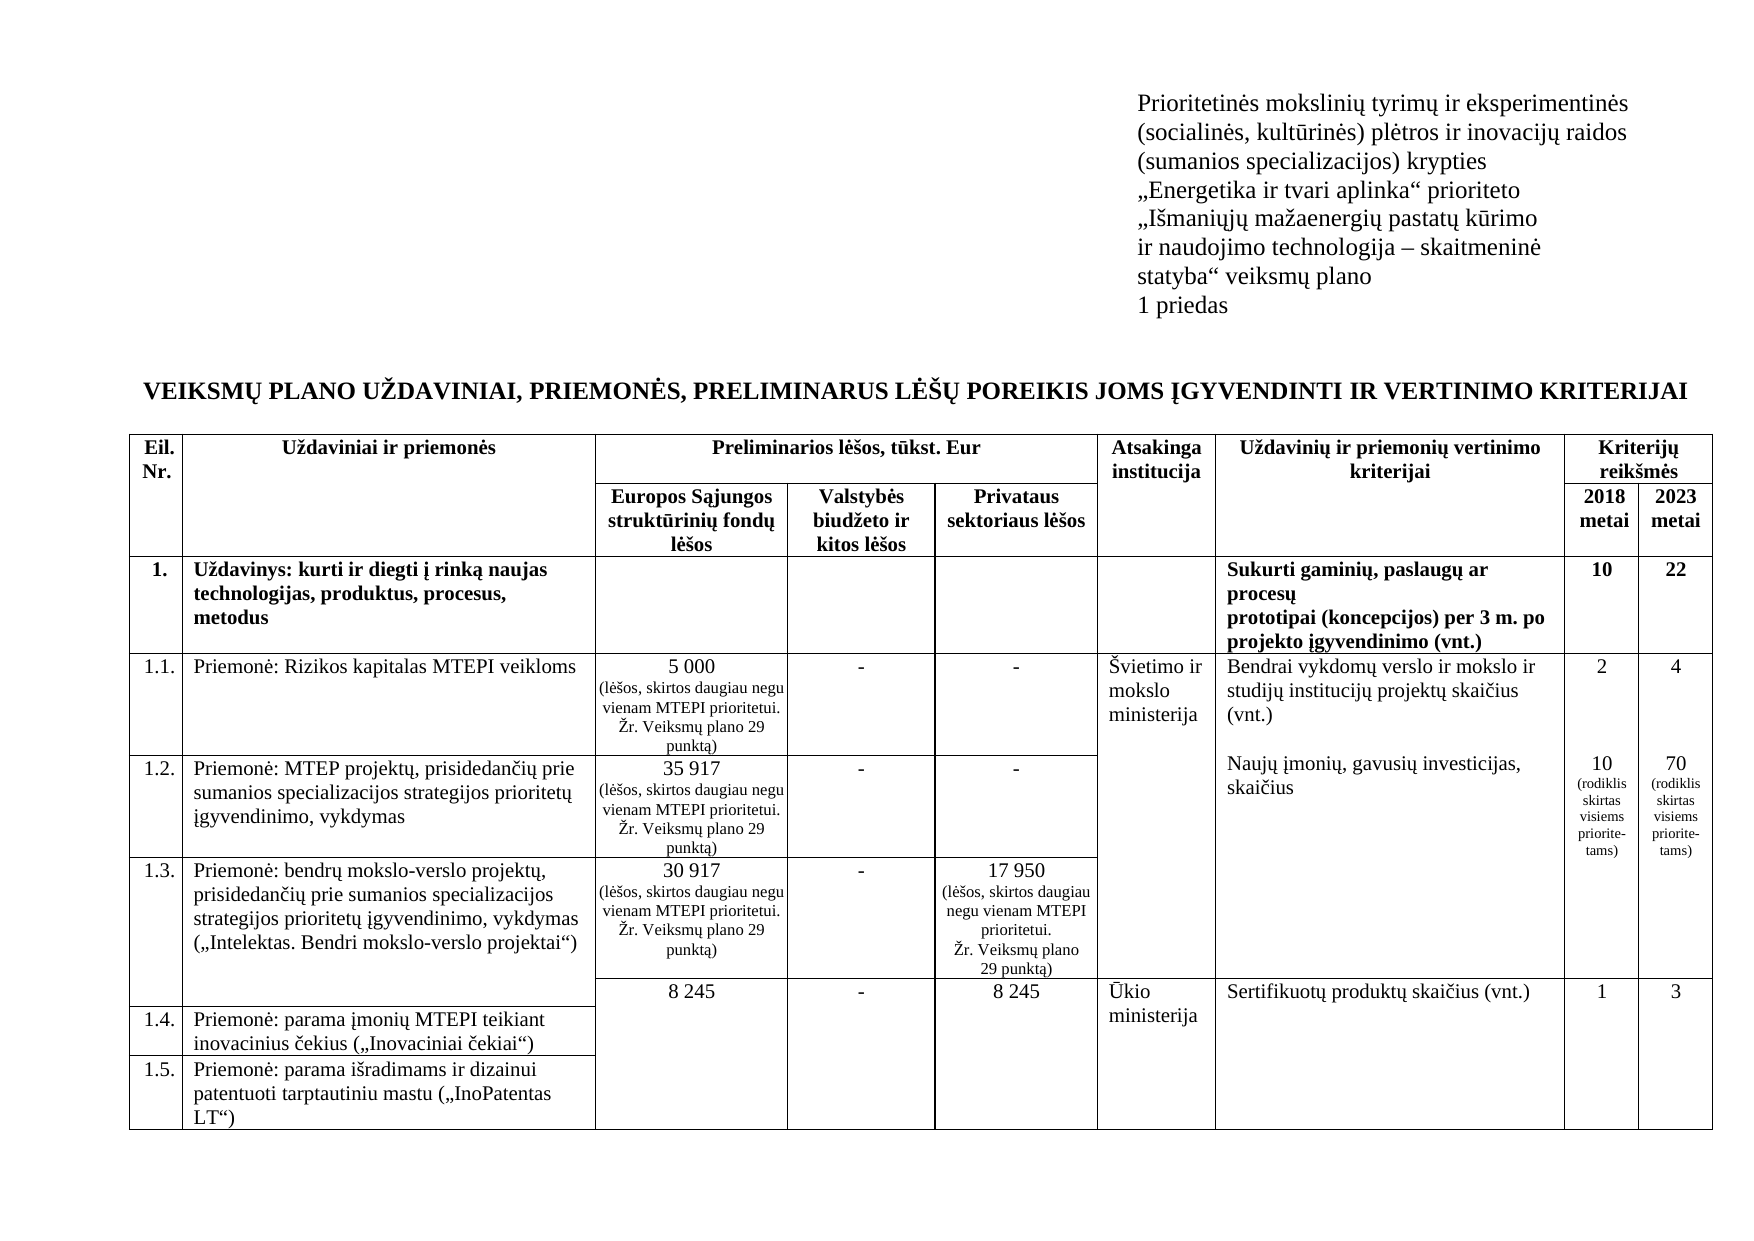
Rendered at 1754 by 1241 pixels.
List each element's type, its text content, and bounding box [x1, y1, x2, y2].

table_cell 1.4. [130, 1007, 182, 1055]
table_cell 17 950 (lėšos, skirtos daugiau negu vienam MTEPI prioritetui. Žr. Veiksmų plano 29 punktą) [936, 858, 1097, 978]
table_cell 22 [1639, 557, 1712, 653]
table_header Uždavinių ir priemonių vertinimo kriterijai [1216, 435, 1564, 556]
table_cell - [936, 654, 1097, 755]
table_cell 8 245 [596, 979, 787, 1129]
table_cell 8 245 [936, 979, 1097, 1129]
table_cell 2018 metai [1565, 484, 1638, 556]
text Prioritetinės mokslinių tyrimų ir eksperimentinės [118, 88, 1713, 117]
table_cell 1.2. [130, 756, 182, 857]
table_cell Švietimo ir mokslo ministerija [1098, 654, 1215, 978]
table_cell Priemonė: parama išradimams ir dizainui patentuoti tarptautiniu mastu („InoPatentas LT“) [183, 1056, 595, 1129]
table_cell 5 000 (lėšos, skirtos daugiau negu vienam MTEPI prioritetui. Žr. Veiksmų plano 29 punktą) [596, 654, 787, 755]
table_cell [936, 557, 1097, 653]
table_cell 1.3. [130, 858, 182, 1006]
table_cell Priemonė: parama įmonių MTEPI teikiant inovacinius čekius („Inovaciniai čekiai“) [183, 1007, 595, 1055]
table_cell - [788, 858, 934, 978]
table_cell 4 70 (rodiklis skirtas visiems priorite-tams) [1639, 654, 1712, 978]
table_cell Uždavinys: kurti ir diegti į rinką naujas technologijas, produktus, procesus, metodus [183, 557, 595, 653]
table_cell Priemonė: bendrų mokslo-verslo projektų, prisidedančių prie sumanios specializacijos strategijos prioritetų įgyvendinimo, vykdymas („Intelektas. Bendri mokslo-verslo projektai“) [183, 858, 595, 1006]
table_cell - [788, 756, 934, 857]
table_cell Privataus sektoriaus lėšos [936, 484, 1097, 556]
table_cell - [788, 979, 934, 1129]
table_header Kriterijų reikšmės [1565, 435, 1712, 483]
table_cell Bendrai vykdomų verslo ir mokslo ir studijų institucijų projektų skaičius (vnt.) Naujų įmonių, gavusių investicijas, skaičius [1216, 654, 1564, 978]
text 1 priedas [118, 290, 1713, 318]
table_cell 1.5. [130, 1056, 182, 1129]
table_header Atsakinga institucija [1098, 435, 1215, 556]
table_cell Valstybės biudžeto ir kitos lėšos [788, 484, 934, 556]
table_cell - [788, 654, 934, 755]
text „Energetika ir tvari aplinka“ prioriteto [118, 175, 1713, 203]
table_cell Sukurti gaminių, paslaugų ar procesų prototipai (koncepcijos) per 3 m. po projekto įgyvendinimo (vnt.) [1216, 557, 1564, 653]
table_cell Sertifikuotų produktų skaičius (vnt.) [1216, 979, 1564, 1129]
table_header Preliminarios lėšos, tūkst. Eur [596, 435, 1097, 483]
table_cell Priemonė: Rizikos kapitalas MTEPI veikloms [183, 654, 595, 755]
table_cell 1 [1565, 979, 1638, 1129]
table_cell 1.1. [130, 654, 182, 755]
text (socialinės, kultūrinės) plėtros ir inovacijų raidos [118, 117, 1713, 146]
table_cell - [936, 756, 1097, 857]
table_cell 2023 metai [1639, 484, 1712, 556]
table_cell Priemonė: MTEP projektų, prisidedančių prie sumanios specializacijos strategijos prioritetų įgyvendinimo, vykdymas [183, 756, 595, 857]
table_header Uždaviniai ir priemonės [183, 435, 595, 556]
table_cell 10 [1565, 557, 1638, 653]
table_cell 3 [1639, 979, 1712, 1129]
table_cell 30 917 (lėšos, skirtos daugiau negu vienam MTEPI prioritetui. Žr. Veiksmų plano 29 punktą) [596, 858, 787, 978]
table_cell 35 917 (lėšos, skirtos daugiau negu vienam MTEPI prioritetui. Žr. Veiksmų plano 29 punktą) [596, 756, 787, 857]
table_cell 1. [130, 557, 182, 653]
table_cell 2 10 (rodiklis skirtas visiems priorite-tams) [1565, 654, 1638, 978]
text VEIKSMŲ PLANO UŽDAVINIAI, priemonĖS, Preliminarus lėšų poreikis JOMS įgyvendinTi IR VERTINIMO KRITERIJAI [118, 376, 1713, 405]
text „Išmaniųjų mažaenergių pastatų kūrimo [118, 203, 1713, 232]
table_cell [1098, 557, 1215, 653]
text ir naudojimo technologija – skaitmeninė [118, 232, 1713, 261]
table_cell [596, 557, 787, 653]
table_cell [788, 557, 934, 653]
table_cell Europos Sąjungos struktūrinių fondų lėšos [596, 484, 787, 556]
text statyba“ veiksmų plano [118, 261, 1713, 290]
table_cell Ūkio ministerija [1098, 979, 1215, 1129]
text (sumanios specializacijos) krypties [118, 146, 1713, 175]
table_header Eil. Nr. [130, 435, 182, 556]
